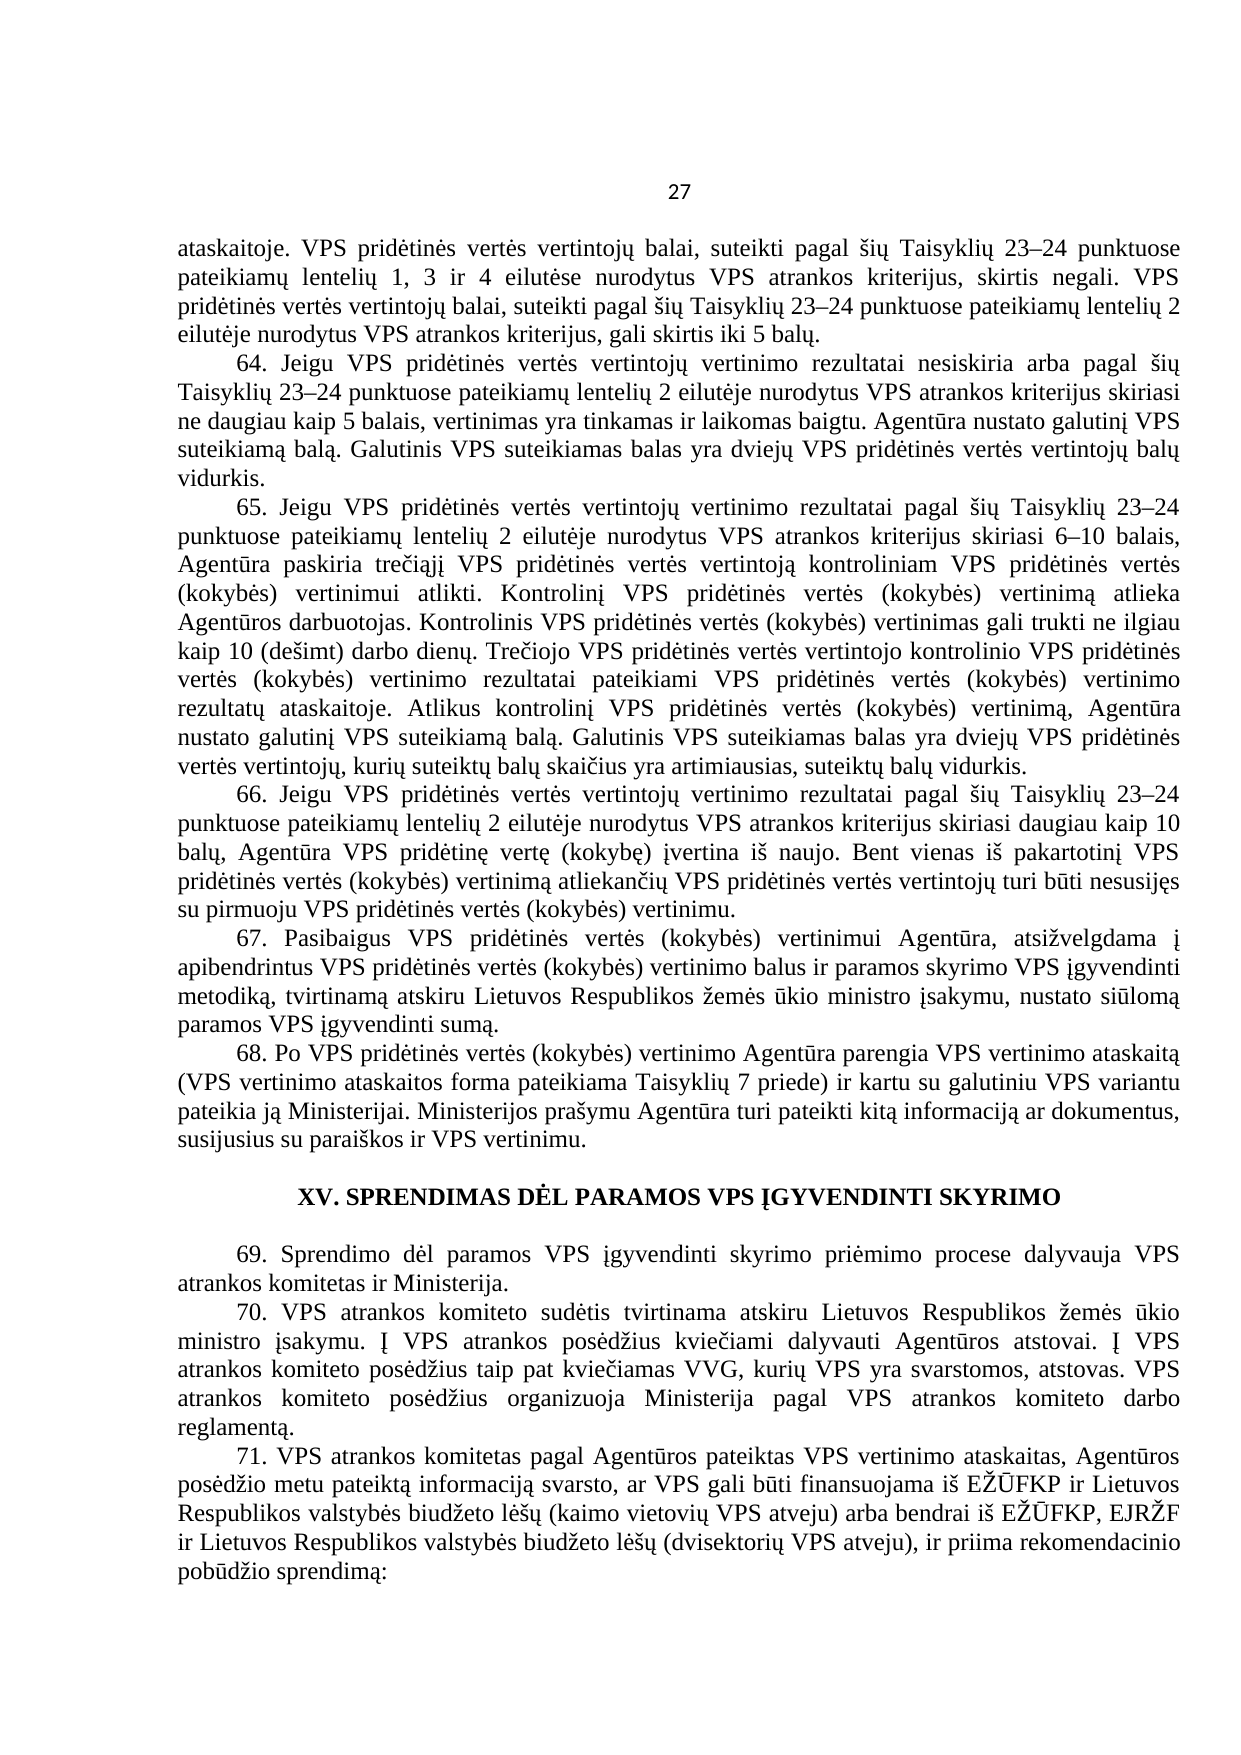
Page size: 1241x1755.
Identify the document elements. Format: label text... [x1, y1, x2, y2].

text XV. SPRENDIMAS DĖL PARAMOS VPS ĮGYVENDINTI SKYRIMO [177, 1182, 1181, 1211]
text 69. Sprendimo dėl paramos VPS įgyvendinti skyrimo priėmimo procese dalyvauja VPS atrankos komitetas ir Ministerija. [177, 1239, 1181, 1297]
text 66. Jeigu VPS pridėtinės vertės vertintojų vertinimo rezultatai pagal šių Taisyklių 23–24 punktuose pateikiamų lentelių 2 eilutėje nurodytus VPS atrankos kriterijus skiriasi daugiau kaip 10 balų, Agentūra VPS pridėtinę vertę (kokybę) įvertina iš naujo. Bent vienas iš pakartotinį VPS pridėtinės vertės (kokybės) vertinimą atliekančių VPS pridėtinės vertės vertintojų turi būti nesusijęs su pirmuoju VPS pridėtinės vertės (kokybės) vertinimu. [177, 779, 1181, 923]
text 67. Pasibaigus VPS pridėtinės vertės (kokybės) vertinimui Agentūra, atsižvelgdama į apibendrintus VPS pridėtinės vertės (kokybės) vertinimo balus ir paramos skyrimo VPS įgyvendinti metodiką, tvirtinamą atskiru Lietuvos Respublikos žemės ūkio ministro įsakymu, nustato siūlomą paramos VPS įgyvendinti sumą. [177, 923, 1181, 1038]
text ataskaitoje. VPS pridėtinės vertės vertintojų balai, suteikti pagal šių Taisyklių 23–24 punktuose pateikiamų lentelių 1, 3 ir 4 eilutėse nurodytus VPS atrankos kriterijus, skirtis negali. VPS pridėtinės vertės vertintojų balai, suteikti pagal šių Taisyklių 23–24 punktuose pateikiamų lentelių 2 eilutėje nurodytus VPS atrankos kriterijus, gali skirtis iki 5 balų. [177, 233, 1181, 348]
text 71. VPS atrankos komitetas pagal Agentūros pateiktas VPS vertinimo ataskaitas, Agentūros posėdžio metu pateiktą informaciją svarsto, ar VPS gali būti finansuojama iš EŽŪFKP ir Lietuvos Respublikos valstybės biudžeto lėšų (kaimo vietovių VPS atveju) arba bendrai iš EŽŪFKP, EJRŽF ir Lietuvos Respublikos valstybės biudžeto lėšų (dvisektorių VPS atveju), ir priima rekomendacinio pobūdžio sprendimą: [177, 1441, 1181, 1584]
text 64. Jeigu VPS pridėtinės vertės vertintojų vertinimo rezultatai nesiskiria arba pagal šių Taisyklių 23–24 punktuose pateikiamų lentelių 2 eilutėje nurodytus VPS atrankos kriterijus skiriasi ne daugiau kaip 5 balais, vertinimas yra tinkamas ir laikomas baigtu. Agentūra nustato galutinį VPS suteikiamą balą. Galutinis VPS suteikiamas balas yra dviejų VPS pridėtinės vertės vertintojų balų vidurkis. [177, 348, 1181, 492]
text 70. VPS atrankos komiteto sudėtis tvirtinama atskiru Lietuvos Respublikos žemės ūkio ministro įsakymu. Į VPS atrankos posėdžius kviečiami dalyvauti Agentūros atstovai. Į VPS atrankos komiteto posėdžius taip pat kviečiamas VVG, kurių VPS yra svarstomos, atstovas. VPS atrankos komiteto posėdžius organizuoja Ministerija pagal VPS atrankos komiteto darbo reglamentą. [177, 1297, 1181, 1441]
text 68. Po VPS pridėtinės vertės (kokybės) vertinimo Agentūra parengia VPS vertinimo ataskaitą (VPS vertinimo ataskaitos forma pateikiama Taisyklių 7 priede) ir kartu su galutiniu VPS variantu pateikia ją Ministerijai. Ministerijos prašymu Agentūra turi pateikti kitą informaciją ar dokumentus, susijusius su paraiškos ir VPS vertinimu. [177, 1038, 1181, 1153]
text 65. Jeigu VPS pridėtinės vertės vertintojų vertinimo rezultatai pagal šių Taisyklių 23–24 punktuose pateikiamų lentelių 2 eilutėje nurodytus VPS atrankos kriterijus skiriasi 6–10 balais, Agentūra paskiria trečiąjį VPS pridėtinės vertės vertintoją kontroliniam VPS pridėtinės vertės (kokybės) vertinimui atlikti. Kontrolinį VPS pridėtinės vertės (kokybės) vertinimą atlieka Agentūros darbuotojas. Kontrolinis VPS pridėtinės vertės (kokybės) vertinimas gali trukti ne ilgiau kaip 10 (dešimt) darbo dienų. Trečiojo VPS pridėtinės vertės vertintojo kontrolinio VPS pridėtinės vertės (kokybės) vertinimo rezultatai pateikiami VPS pridėtinės vertės (kokybės) vertinimo rezultatų ataskaitoje. Atlikus kontrolinį VPS pridėtinės vertės (kokybės) vertinimą, Agentūra nustato galutinį VPS suteikiamą balą. Galutinis VPS suteikiamas balas yra dviejų VPS pridėtinės vertės vertintojų, kurių suteiktų balų skaičius yra artimiausias, suteiktų balų vidurkis. [177, 492, 1181, 779]
